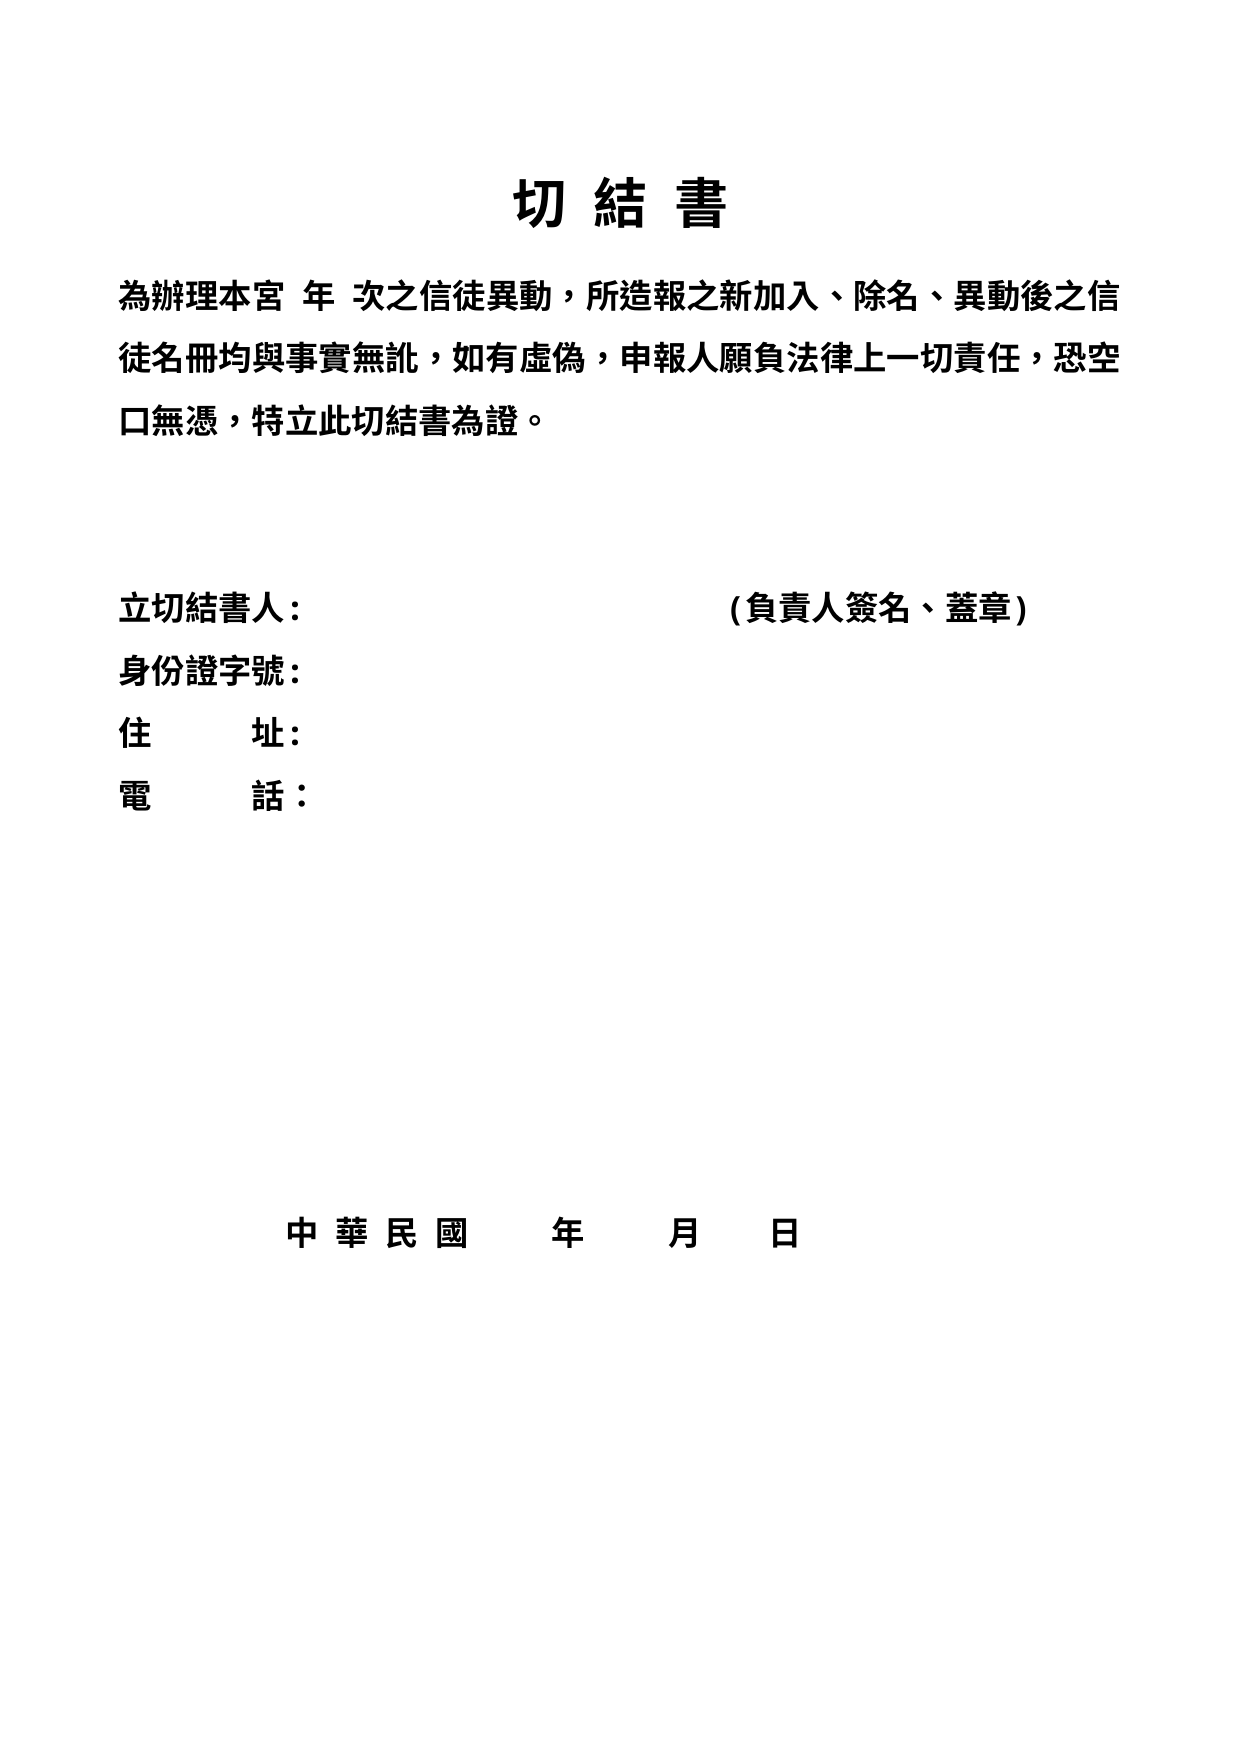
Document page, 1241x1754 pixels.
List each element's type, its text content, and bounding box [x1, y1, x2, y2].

text 中 華 民 國 年 月 日 [118, 1189, 1122, 1252]
text 住 址: [118, 689, 1122, 752]
text 電 話： [118, 752, 1122, 814]
text 立切結書人: (負責人簽名、蓋章) [118, 564, 1122, 627]
text 切 結 書 [118, 127, 1122, 252]
text 身份證字號: [118, 627, 1122, 689]
text 為辦理本宮 年 次之信徒異動，所造報之新加入、除名、異動後之信徒名冊均與事實無訛，如有虛偽，申報人願負法律上一切責任，恐空口無憑，特立此切結書為證。 [118, 252, 1122, 439]
